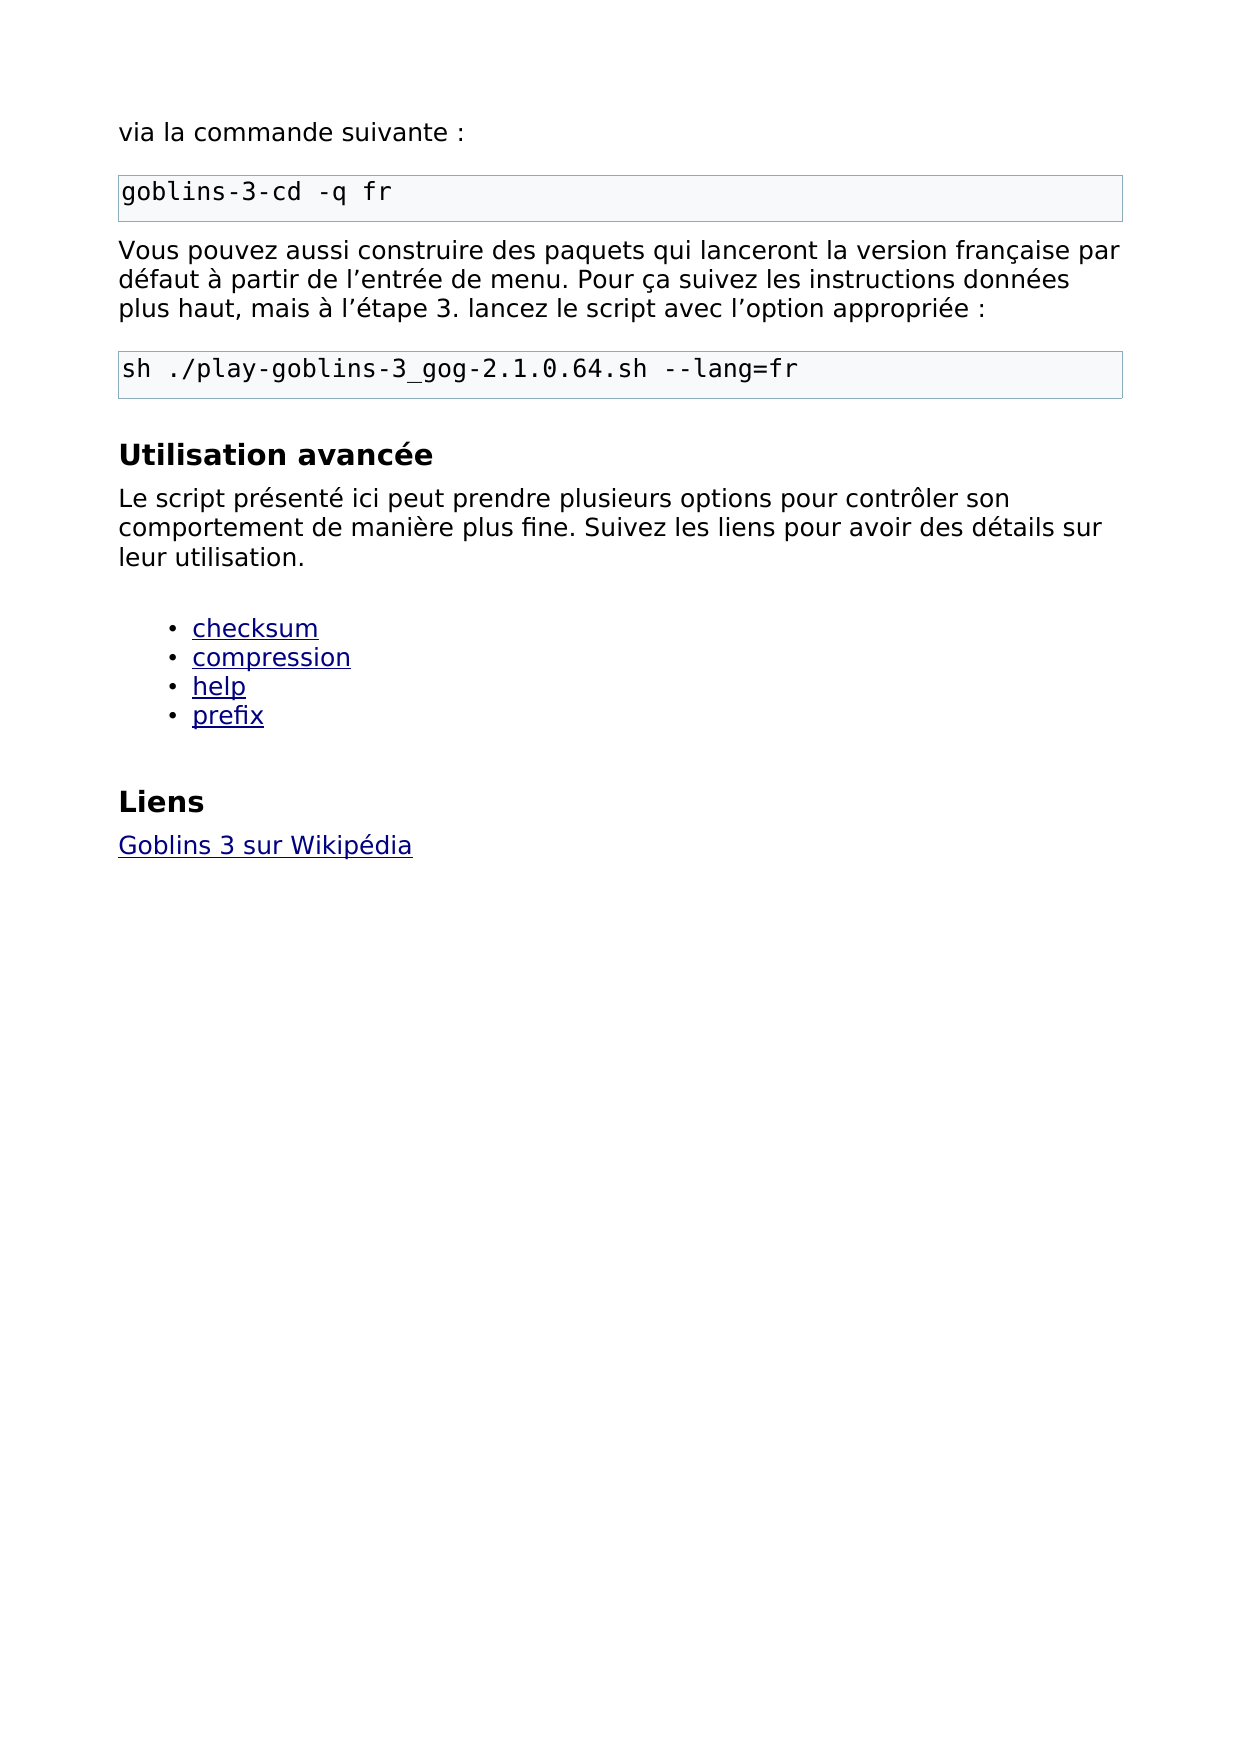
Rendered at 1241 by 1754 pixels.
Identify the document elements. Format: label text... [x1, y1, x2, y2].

list compression [177, 643, 1122, 672]
list prefix [177, 701, 1122, 731]
text via la commande suivante : [118, 118, 1122, 147]
text Vous pouvez aussi construire des paquets qui lanceront la version française par défaut à partir de l’entrée de menu. Pour ça suivez les instructions données plus haut, mais à l’étape 3. lancez le script avec l’option appropriée : [118, 236, 1122, 324]
text Goblins 3 sur Wikipédia [118, 831, 1122, 861]
text Le script présenté ici peut prendre plusieurs options pour contrôler son comportement de manière plus fine. Suivez les liens pour avoir des détails sur leur utilisation. [118, 484, 1122, 572]
list checksum [177, 614, 1122, 643]
table_header goblins-3-cd -q fr [119, 176, 1122, 221]
list help [177, 672, 1122, 701]
subtitle Utilisation avancée [118, 438, 1122, 472]
table_header sh ./play-goblins-3_gog-2.1.0.64.sh --lang=fr [119, 352, 1122, 398]
subtitle Liens [118, 785, 1122, 819]
